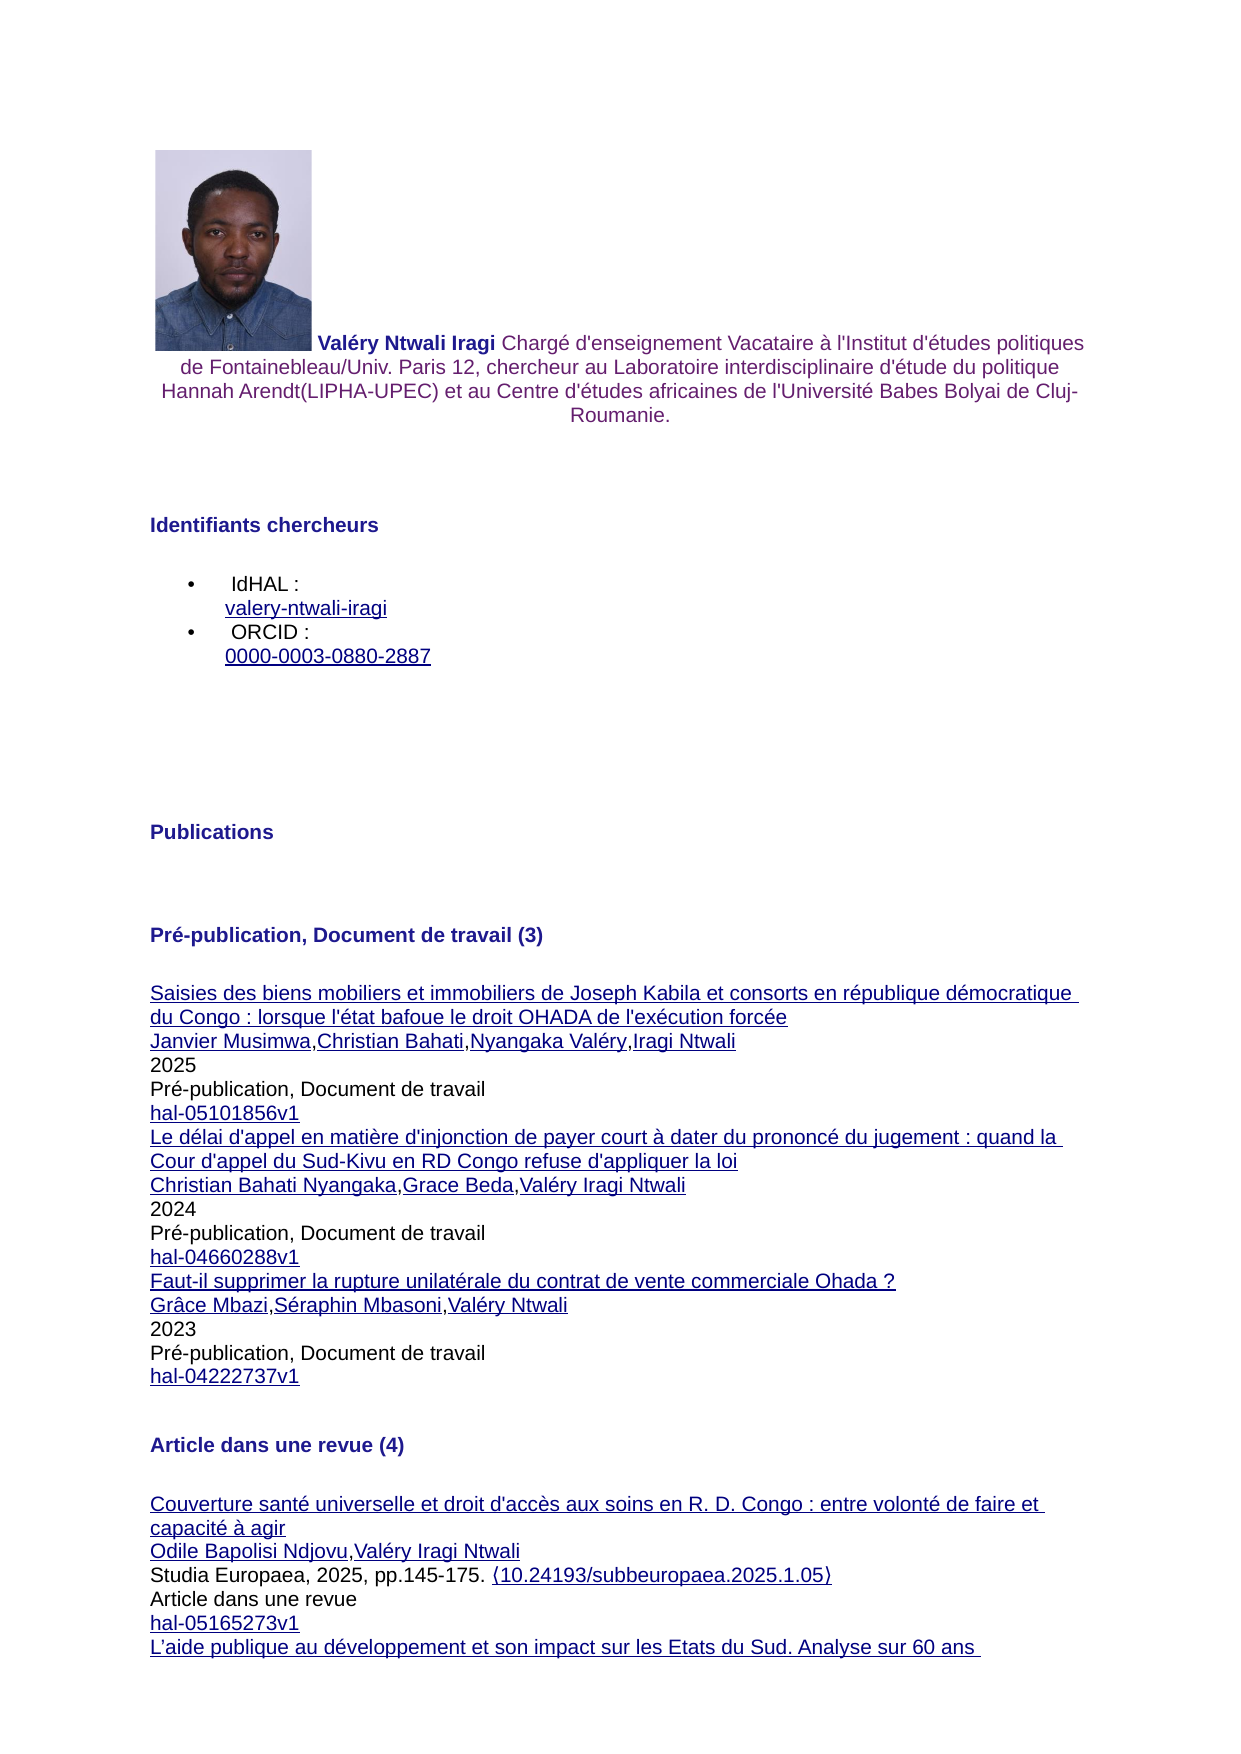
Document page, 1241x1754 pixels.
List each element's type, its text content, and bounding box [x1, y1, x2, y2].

list 0000-0003-0880-2887 [187, 643, 1090, 667]
table_cell Faut-il supprimer la rupture unilatérale du contrat de vente commerciale Ohada ? Grâce Mbazi,Séraphin Mbasoni,Valéry Ntwali 2023 Pré-publication, Document de travail hal-04222737v1 [150, 1269, 1090, 1388]
table_cell Le délai d'appel en matière d'injonction de payer court à dater du prononcé du jugement : quand la Cour d'appel du Sud-Kivu en RD Congo refuse d'appliquer la loi Christian Bahati Nyangaka,Grace Beda,Valéry Iragi Ntwali 2024 Pré-publication, Document de travail hal-04660288v1 [150, 1125, 1090, 1268]
subtitle Valéry Ntwali Iragi Chargé d'enseignement Vacataire à l'Institut d'études politiques de Fontainebleau/Univ. Paris 12, chercheur au Laboratoire interdisciplinaire d'étude du politique Hannah Arendt(LIPHA-UPEC) et au Centre d'études africaines de l'Université Babes Bolyai de Cluj-Roumanie. [150, 150, 1090, 427]
list ORCID : [187, 619, 1090, 643]
subtitle Identifiants chercheurs [150, 513, 1090, 537]
table_header Saisies des biens mobiliers et immobiliers de Joseph Kabila et consorts en république démocratique du Congo : lorsque l'état bafoue le droit OHADA de l'exécution forcée Janvier Musimwa,Christian Bahati,Nyangaka Valéry,Iragi Ntwali 2025 Pré-publication, Document de travail hal-05101856v1 [150, 981, 1090, 1125]
subtitle Pré-publication, Document de travail (3) [150, 923, 1090, 947]
subtitle Article dans une revue (4) [150, 1433, 1090, 1457]
subtitle Publications [150, 819, 1090, 843]
list IdHAL : [187, 572, 1090, 596]
picture [155, 150, 312, 351]
table_cell L’aide publique au développement et son impact sur les Etats du Sud. Analyse sur 60 ans [150, 1635, 1090, 1659]
table_header Couverture santé universelle et droit d'accès aux soins en R. D. Congo : entre volonté de faire et capacité à agir Odile Bapolisi Ndjovu,Valéry Iragi Ntwali Studia Europaea, 2025, pp.145-175. ⟨10.24193/subbeuropaea.2025.1.05⟩ Article dans une revue hal-05165273v1 [150, 1491, 1090, 1635]
list valery-ntwali-iragi [187, 596, 1090, 619]
